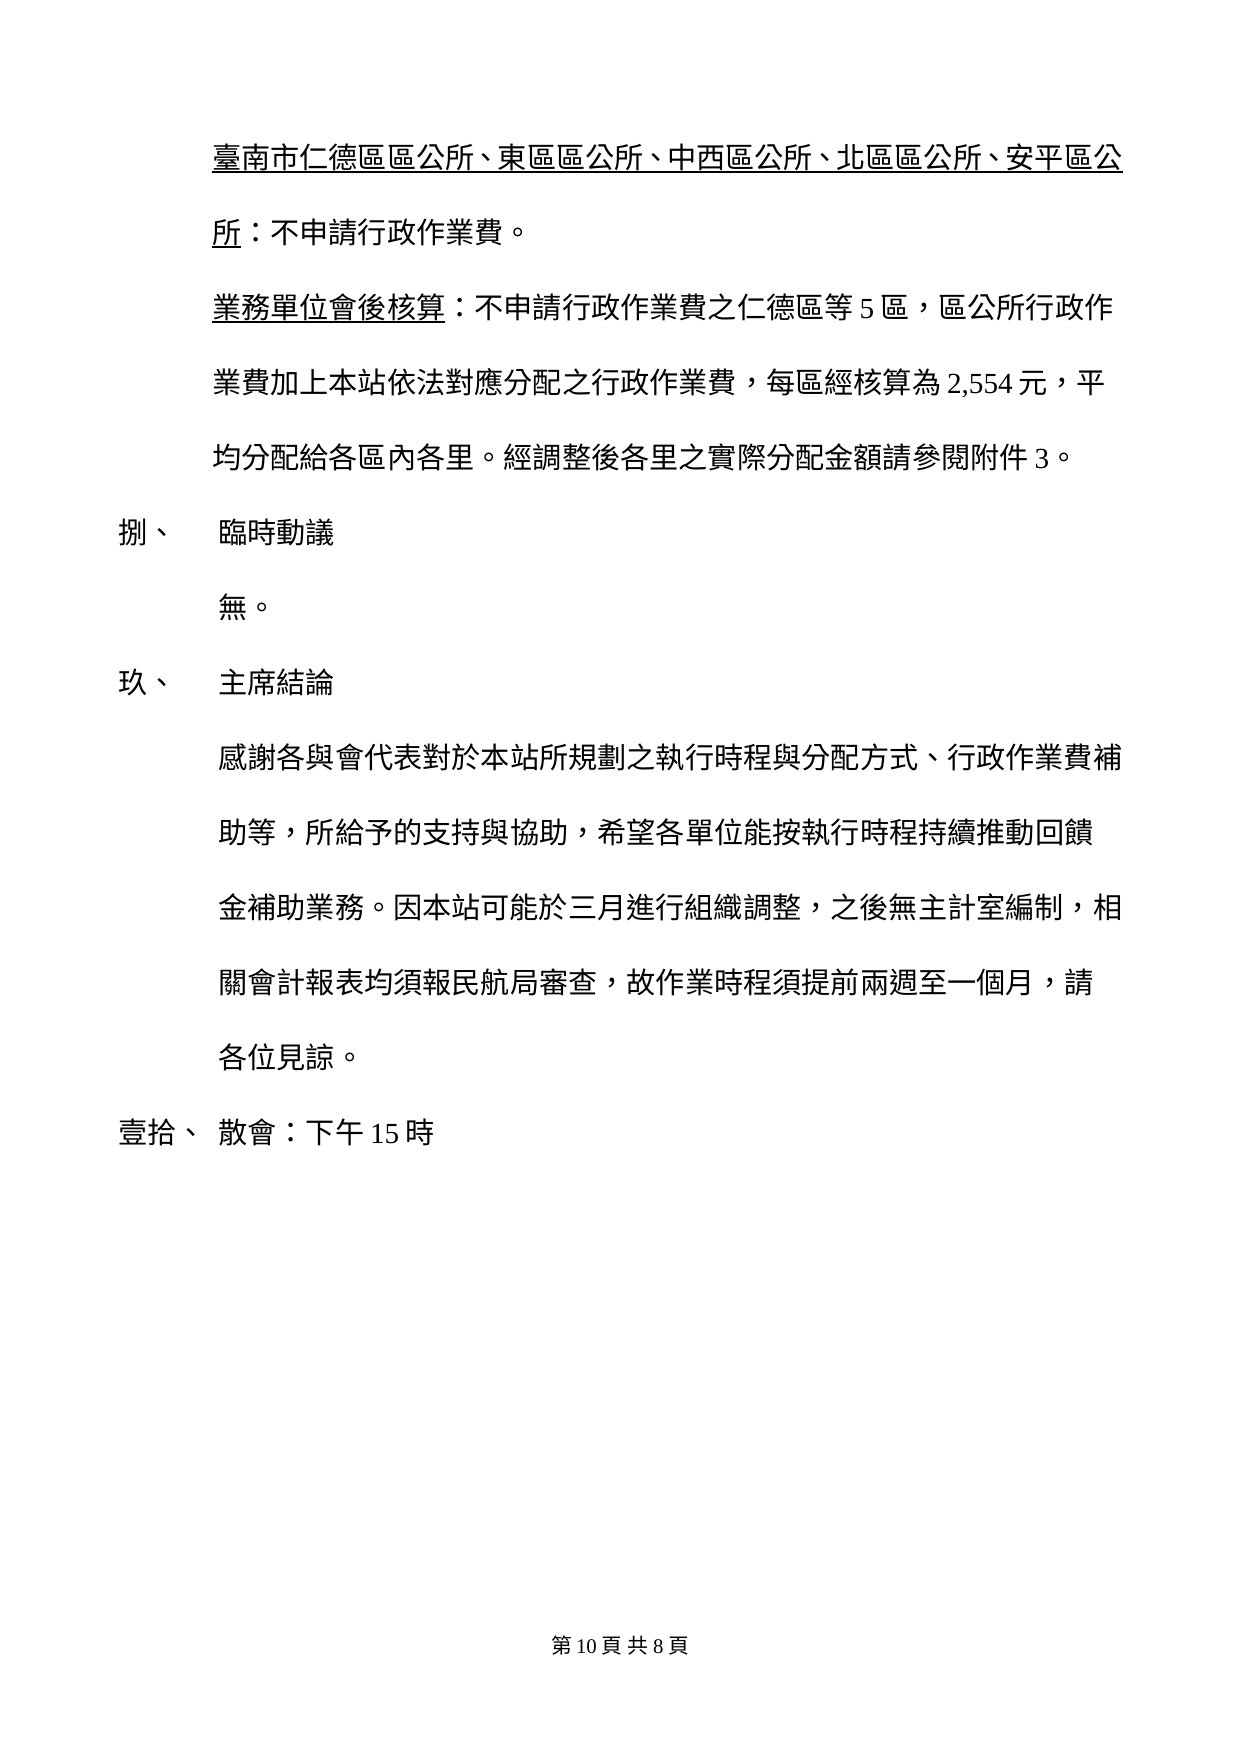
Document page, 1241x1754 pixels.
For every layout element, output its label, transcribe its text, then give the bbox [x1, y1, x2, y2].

text 臺南市仁德區區公所、東區區公所、中西區公所、北區區公所、安平區公 [212, 118, 1122, 171]
list 散會：下午15時 [118, 1093, 1122, 1168]
text 無。 [218, 568, 1122, 643]
text 所：不申請行政作業費。 [212, 173, 1122, 268]
list 臨時動議 [118, 493, 1122, 568]
text 業務單位會後核算：不申請行政作業費之仁德區等5區，區公所行政作業費加上本站依法對應分配之行政作業費，每區經核算為2,554元，平均分配給各區內各里。經調整後各里之實際分配金額請參閱附件3。 [212, 268, 1122, 493]
list 主席結論 [118, 643, 1122, 718]
text 感謝各與會代表對於本站所規劃之執行時程與分配方式、行政作業費補助等，所給予的支持與協助，希望各單位能按執行時程持續推動回饋金補助業務。因本站可能於三月進行組織調整，之後無主計室編制，相關會計報表均須報民航局審查，故作業時程須提前兩週至一個月，請各位見諒。 [218, 718, 1122, 1093]
